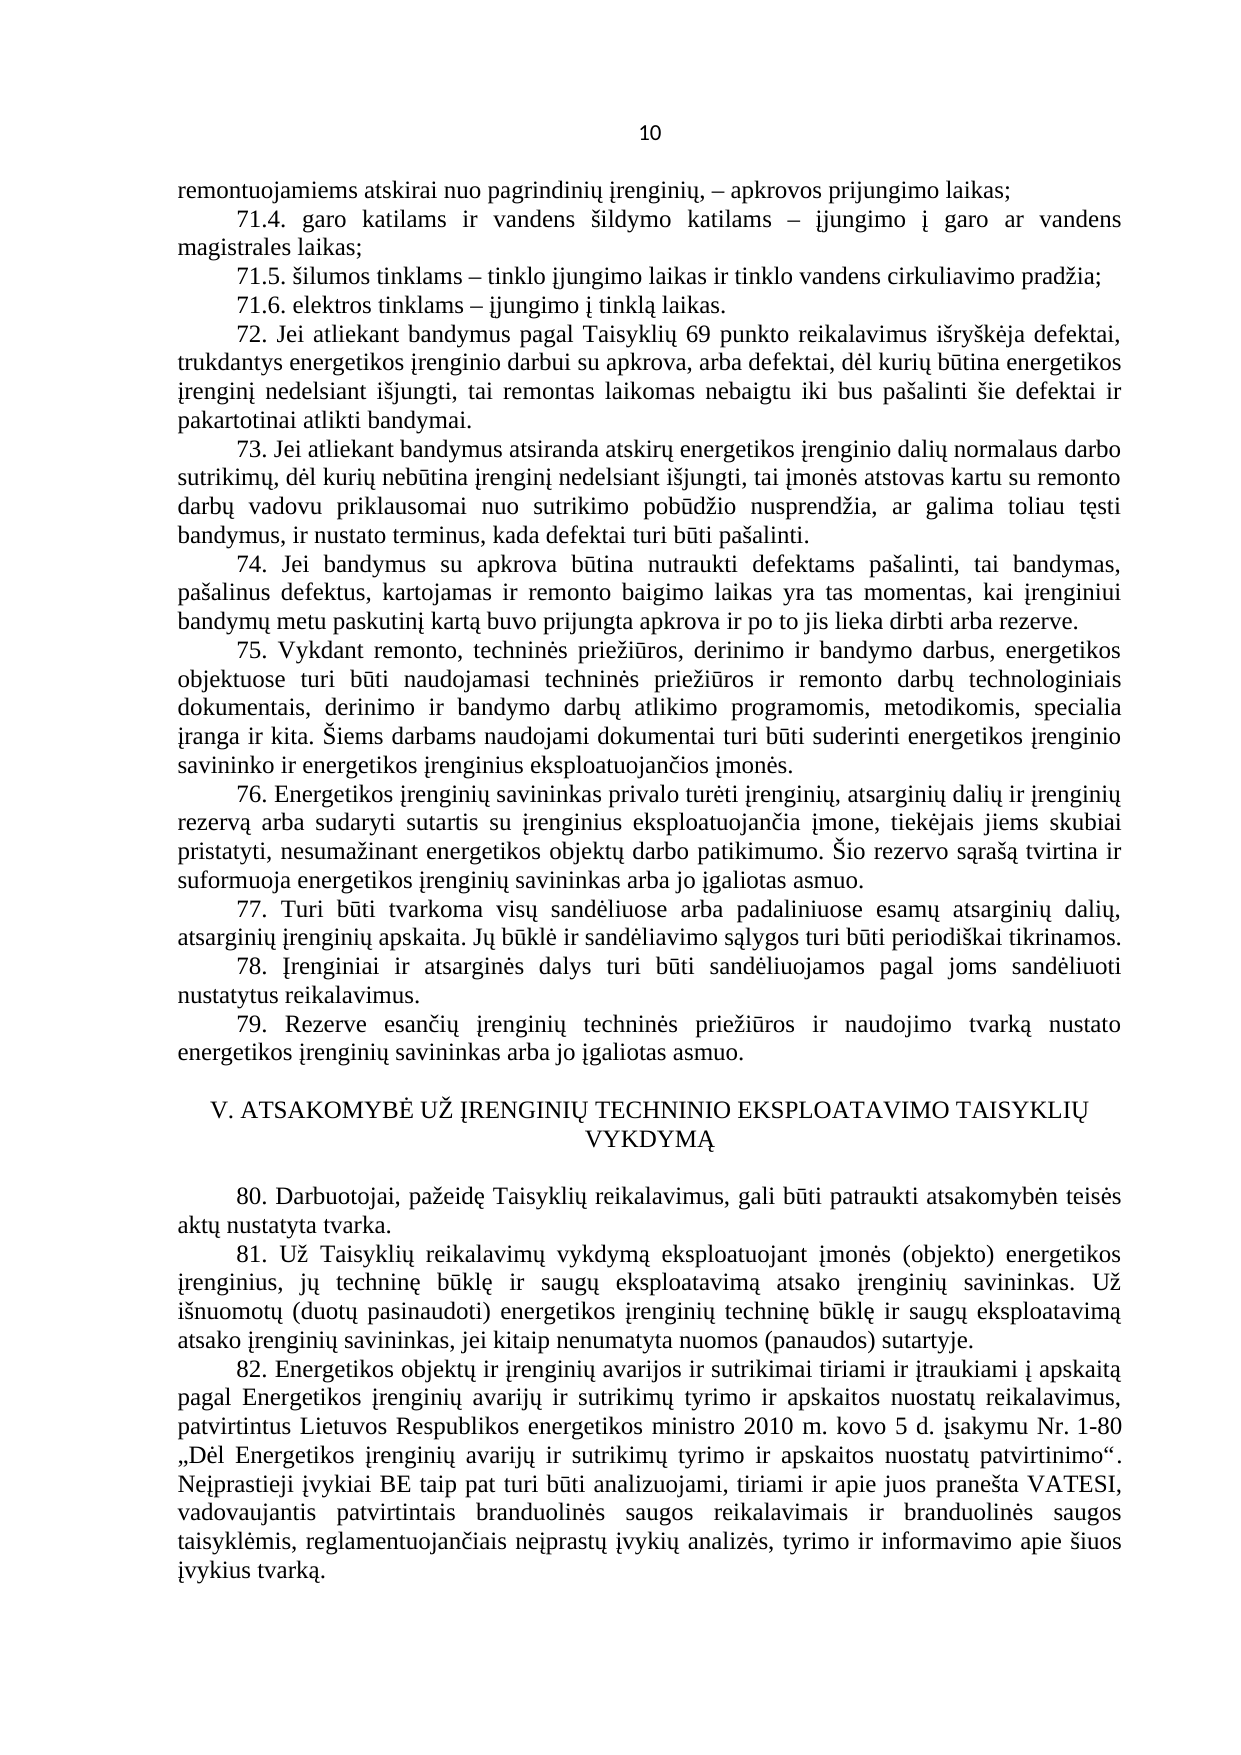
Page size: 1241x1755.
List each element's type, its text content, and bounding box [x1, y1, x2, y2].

text 73. Jei atliekant bandymus atsiranda atskirų energetikos įrenginio dalių normalaus darbo sutrikimų, dėl kurių nebūtina įrenginį nedelsiant išjungti, tai įmonės atstovas kartu su remonto darbų vadovu priklausomai nuo sutrikimo pobūdžio nusprendžia, ar galima toliau tęsti bandymus, ir nustato terminus, kada defektai turi būti pašalinti. [177, 434, 1122, 549]
text 72. Jei atliekant bandymus pagal Taisyklių 69 punkto reikalavimus išryškėja defektai, trukdantys energetikos įrenginio darbui su apkrova, arba defektai, dėl kurių būtina energetikos įrenginį nedelsiant išjungti, tai remontas laikomas nebaigtu iki bus pašalinti šie defektai ir pakartotinai atlikti bandymai. [177, 319, 1122, 434]
text 71.6. elektros tinklams – įjungimo į tinklą laikas. [177, 290, 1122, 319]
text 71.4. garo katilams ir vandens šildymo katilams – įjungimo į garo ar vandens magistrales laikas; [177, 204, 1122, 261]
text 82. Energetikos objektų ir įrenginių avarijos ir sutrikimai tiriami ir įtraukiami į apskaitą pagal Energetikos įrenginių avarijų ir sutrikimų tyrimo ir apskaitos nuostatų reikalavimus, patvirtintus Lietuvos Respublikos energetikos ministro 2010 m. kovo 5 d. įsakymu Nr. 1-80 „Dėl Energetikos įrenginių avarijų ir sutrikimų tyrimo ir apskaitos nuostatų patvirtinimo“. Neįprastieji įvykiai BE taip pat turi būti analizuojami, tiriami ir apie juos pranešta VATESI, vadovaujantis patvirtintais branduolinės saugos reikalavimais ir branduolinės saugos taisyklėmis, reglamentuojančiais neįprastų įvykių analizės, tyrimo ir informavimo apie šiuos įvykius tvarką. [177, 1354, 1122, 1584]
text 74. Jei bandymus su apkrova būtina nutraukti defektams pašalinti, tai bandymas, pašalinus defektus, kartojamas ir remonto baigimo laikas yra tas momentas, kai įrenginiui bandymų metu paskutinį kartą buvo prijungta apkrova ir po to jis lieka dirbti arba rezerve. [177, 549, 1122, 635]
text 76. Energetikos įrenginių savininkas privalo turėti įrenginių, atsarginių dalių ir įrenginių rezervą arba sudaryti sutartis su įrenginius eksploatuojančia įmone, tiekėjais jiems skubiai pristatyti, nesumažinant energetikos objektų darbo patikimumo. Šio rezervo sąrašą tvirtina ir suformuoja energetikos įrenginių savininkas arba jo įgaliotas asmuo. [177, 779, 1122, 894]
text 75. Vykdant remonto, techninės priežiūros, derinimo ir bandymo darbus, energetikos objektuose turi būti naudojamasi techninės priežiūros ir remonto darbų technologiniais dokumentais, derinimo ir bandymo darbų atlikimo programomis, metodikomis, specialia įranga ir kita. Šiems darbams naudojami dokumentai turi būti suderinti energetikos įrenginio savininko ir energetikos įrenginius eksploatuojančios įmonės. [177, 635, 1122, 779]
text 78. Įrenginiai ir atsarginės dalys turi būti sandėliuojamos pagal joms sandėliuoti nustatytus reikalavimus. [177, 951, 1122, 1009]
text 81. Už Taisyklių reikalavimų vykdymą eksploatuojant įmonės (objekto) energetikos įrenginius, jų techninę būklę ir saugų eksploatavimą atsako įrenginių savininkas. Už išnuomotų (duotų pasinaudoti) energetikos įrenginių techninę būklę ir saugų eksploatavimą atsako įrenginių savininkas, jei kitaip nenumatyta nuomos (panaudos) sutartyje. [177, 1239, 1122, 1354]
text 77. Turi būti tvarkoma visų sandėliuose arba padaliniuose esamų atsarginių dalių, atsarginių įrenginių apskaita. Jų būklė ir sandėliavimo sąlygos turi būti periodiškai tikrinamos. [177, 894, 1122, 951]
text 71.5. šilumos tinklams – tinklo įjungimo laikas ir tinklo vandens cirkuliavimo pradžia; [177, 261, 1122, 290]
text remontuojamiems atskirai nuo pagrindinių įrenginių, – apkrovos prijungimo laikas; [177, 175, 1122, 204]
text 79. Rezerve esančių įrenginių techninės priežiūros ir naudojimo tvarką nustato energetikos įrenginių savininkas arba jo įgaliotas asmuo. [177, 1009, 1122, 1066]
text V. ATSAKOMYBĖ UŽ ĮRENGINIŲ TECHNINIO EKSPLOATAVIMO TAISYKLIŲ VYKDYMĄ [177, 1095, 1122, 1152]
text 80. Darbuotojai, pažeidę Taisyklių reikalavimus, gali būti patraukti atsakomybėn teisės aktų nustatyta tvarka. [177, 1181, 1122, 1239]
